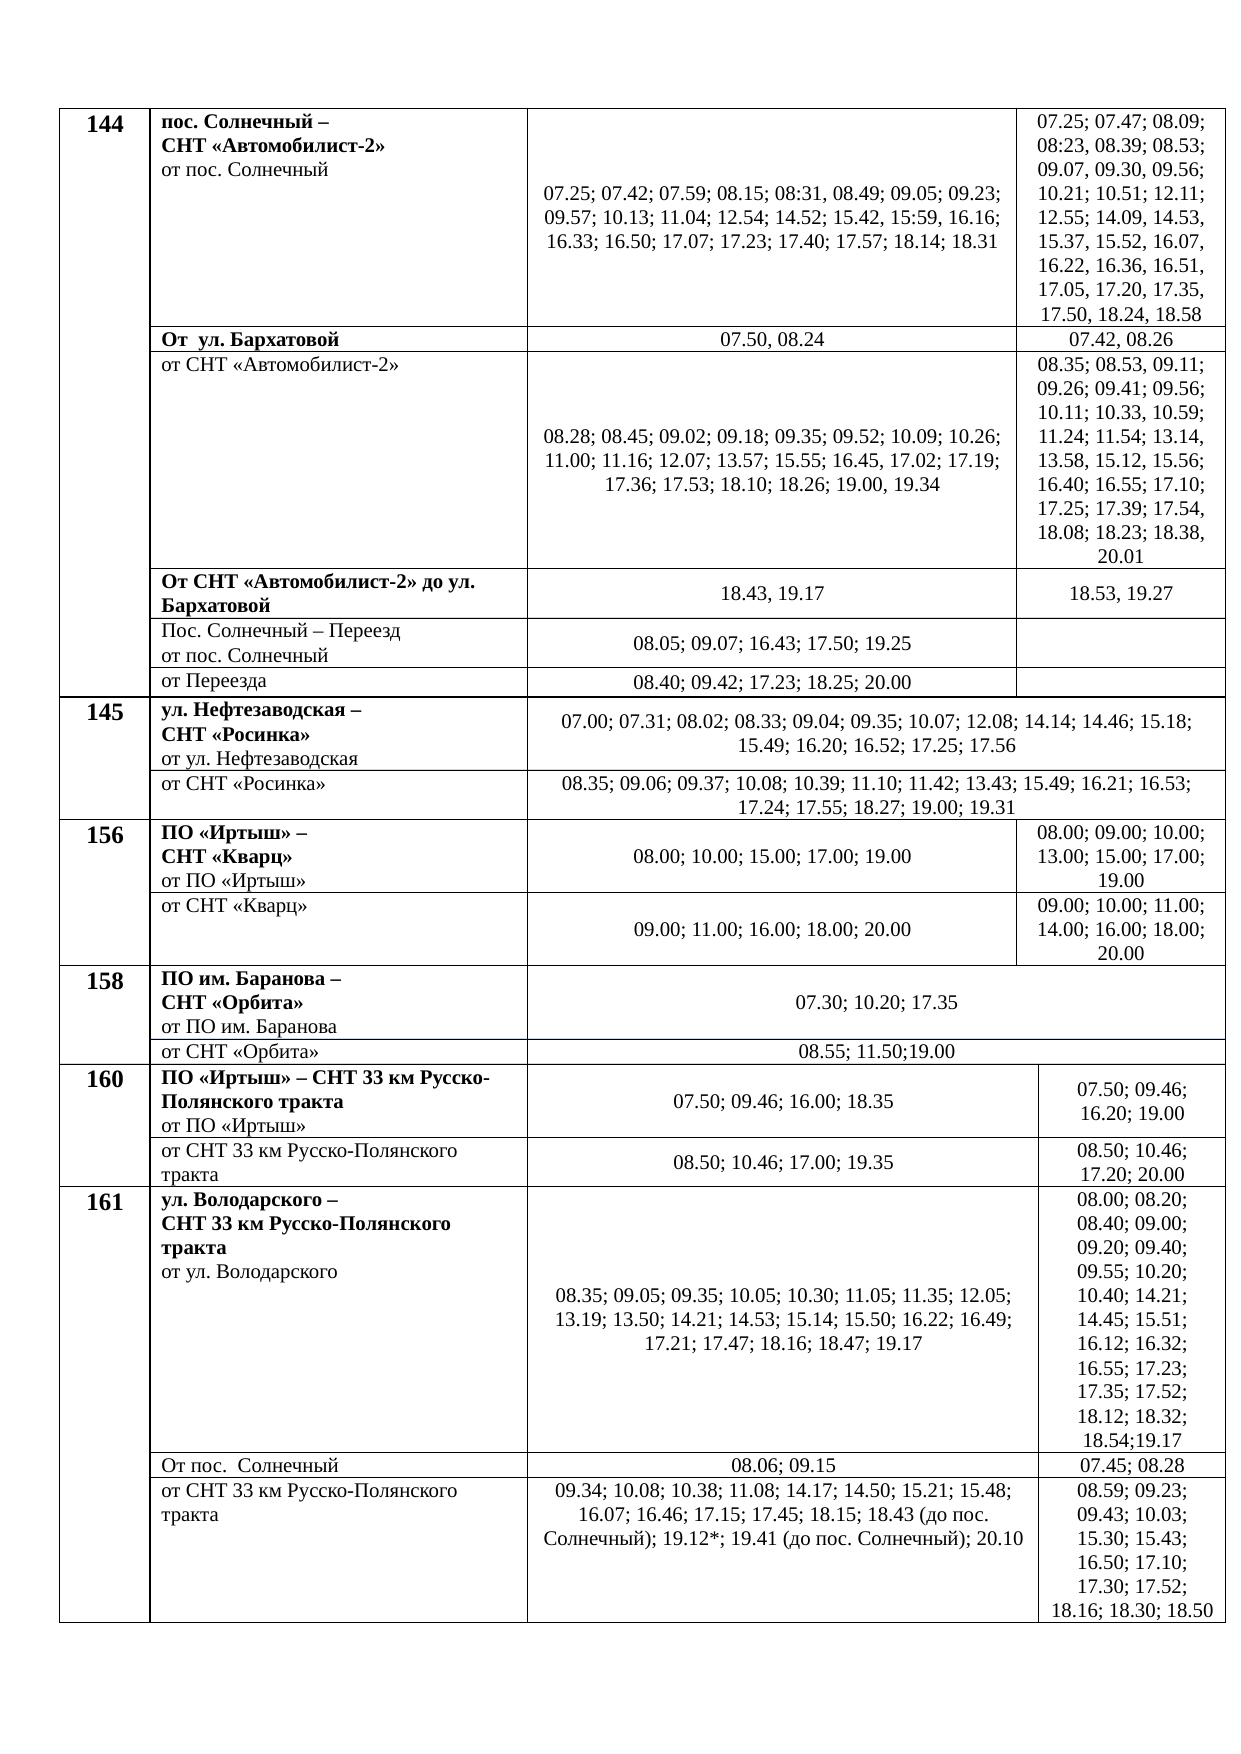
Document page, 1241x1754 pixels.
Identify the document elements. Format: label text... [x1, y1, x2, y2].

table_cell 08.28; 08.45; 09.02; 09.18; 09.35; 09.52; 10.09; 10.26; 11.00; 11.16; 12.07; 13.57; 15.55; 16.45, 17.02; 17.19; 17.36; 17.53; 18.10; 18.26; 19.00, 19.34 [528, 352, 1016, 568]
table_cell от СНТ «Кварц» [151, 893, 527, 965]
table_cell 09.00; 11.00; 16.00; 18.00; 20.00 [528, 893, 1016, 965]
table_cell 161 [60, 1187, 149, 1452]
table_cell от СНТ «Росинка» [151, 771, 527, 819]
table_cell 18.43, 19.17 [528, 569, 1016, 617]
table_cell 145 [60, 698, 149, 770]
table_cell 08.50; 10.46; 17.20; 20.00 [1214, 1138, 1225, 1186]
table_cell 07.30; 10.20; 17.35 [528, 966, 1225, 1038]
table_cell 07.42, 08.26 [1214, 327, 1225, 351]
table_cell 07.50, 08.24 [528, 327, 539, 351]
table_cell от СНТ 33 км Русско-Полянского тракта [151, 1478, 527, 1622]
table_cell [1017, 668, 1028, 696]
table_cell 07.00; 07.31; 08.02; 08.33; 09.04; 09.35; 10.07; 12.08; 14.14; 14.46; 15.18; 15.49; 16.20; 16.52; 17.25; 17.56 [528, 698, 1225, 769]
table_cell 08.50; 10.46; 17.00; 19.35 [528, 1138, 1038, 1186]
table_cell от СНТ «Автомобилист-2» [151, 352, 527, 568]
table_cell 156 [60, 820, 149, 892]
table_cell 07.45; 08.28 [1039, 1453, 1050, 1477]
table_cell 08.06; 09.15 [528, 1453, 539, 1477]
table_cell 158 [60, 966, 149, 1039]
table_cell 09.34; 10.08; 10.38; 11.08; 14.17; 14.50; 15.21; 15.48; 16.07; 16.46; 17.15; 17.45; 18.15; 18.43 (до пос. Солнечный); 19.12*; 19.41 (до пос. Солнечный); 20.10 [528, 1478, 1038, 1622]
table_cell 18.53, 19.27 [1017, 569, 1225, 617]
table_cell [1017, 619, 1225, 667]
table_cell 07.42, 08.26 [1017, 327, 1028, 351]
table_cell 160 [60, 1065, 149, 1137]
table_cell 07.50; 09.46; 16.20; 19.00 [1039, 1065, 1225, 1137]
table_cell 07.25; 07.42; 07.59; 08.15; 08:31, 08.49; 09.05; 09.23; 09.57; 10.13; 11.04; 12.54; 14.52; 15.42, 15:59, 16.16; 16.33; 16.50; 17.07; 17.23; 17.40; 17.57; 18.14; 18.31 [528, 109, 1016, 326]
table_cell 08.40; 09.42; 17.23; 18.25; 20.00 [528, 668, 1016, 696]
table_cell 07.45; 08.28 [1214, 1453, 1225, 1477]
table_cell 144 [60, 109, 149, 326]
table_cell 08.50; 10.46; 17.20; 20.00 [1039, 1138, 1050, 1186]
table_cell 07.50, 08.24 [1005, 327, 1016, 351]
table_cell [1214, 668, 1225, 696]
table_cell 08.05; 09.07; 16.43; 17.50; 19.25 [528, 619, 1016, 667]
table_cell от Переезда [151, 668, 527, 696]
table_cell пос. Солнечный – СНТ «Автомобилист-2» от пос. Солнечный [151, 109, 527, 326]
table_cell 08.35; 09.05; 09.35; 10.05; 10.30; 11.05; 11.35; 12.05; 13.19; 13.50; 14.21; 14.53; 15.14; 15.50; 16.22; 16.49; 17.21; 17.47; 18.16; 18.47; 19.17 [528, 1187, 1038, 1452]
table_cell 08.00; 10.00; 15.00; 17.00; 19.00 [528, 820, 1016, 892]
table_cell ул. Володарского – СНТ 33 км Русско-Полянского тракта от ул. Володарского [151, 1187, 527, 1452]
table_cell 08.06; 09.15 [1028, 1453, 1038, 1477]
table_cell 07.50; 09.46; 16.00; 18.35 [528, 1065, 1038, 1137]
